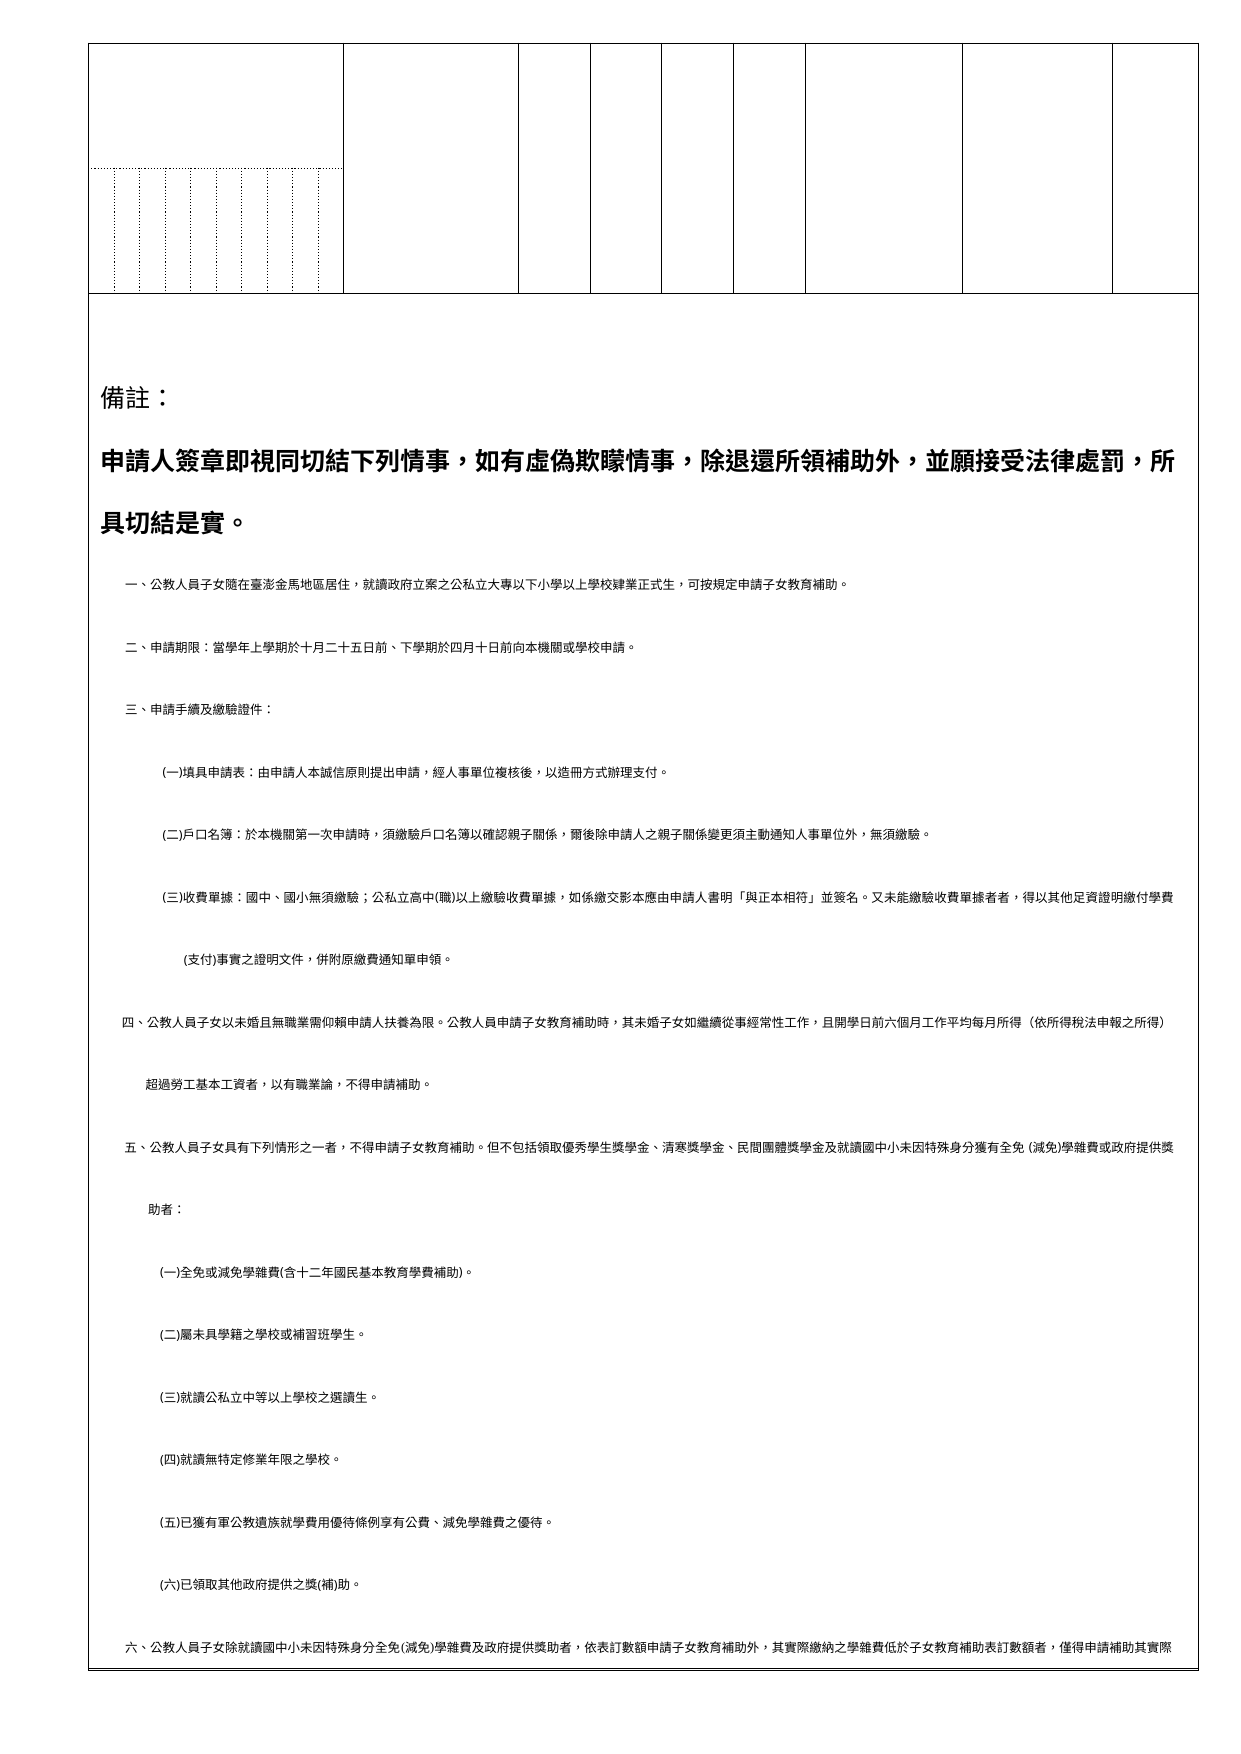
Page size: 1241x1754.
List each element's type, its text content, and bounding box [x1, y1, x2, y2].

table_cell [191, 168, 216, 293]
table_cell [293, 168, 318, 293]
table_cell [963, 44, 1112, 293]
table_cell [1113, 44, 1198, 293]
table_cell [216, 168, 242, 293]
table_cell [242, 168, 267, 293]
table_cell [318, 168, 343, 293]
table_cell [734, 44, 805, 293]
table_cell [344, 44, 518, 293]
table_cell 備註： 申請人簽章即視同切結下列情事，如有虛偽欺矇情事，除退還所領補助外，並願接受法律處罰，所具切結是實。 一、公教人員子女隨在臺澎金馬地區居住，就讀政府立案之公私立大專以下小學以上學校肄業正式生，可按規定申請子女教育補助。 二、申請期限：當學年上學期於十月二十五日前、下學期於四月十日前向本機關或學校申請。 三、申請手續及繳驗證件： (一)填具申請表：由申請人本誠信原則提出申請，經人事單位複核後，以造冊方式辦理支付。 (二)戶口名簿：於本機關第一次申請時，須繳驗戶口名簿以確認親子關係，爾後除申請人之親子關係變更須主動通知人事單位外，無須繳驗。 (三)收費單據：國中、國小無須繳驗；公私立高中(職)以上繳驗收費單據，如係繳交影本應由申請人書明「與正本相符」並簽名。又未能繳驗收費單據者者，得以其他足資證明繳付學費(支付)事實之證明文件，併附原繳費通知單申領。 四、公教人員子女以未婚且無職業需仰賴申請人扶養為限。公教人員申請子女教育補助時，其未婚子女如繼續從事經常性工作，且開學日前六個月工作平均每月所得（依所得稅法申報之所得）超過勞工基本工資者，以有職業論，不得申請補助。 五、公教人員子女具有下列情形之一者，不得申請子女教育補助。但不包括領取優秀學生獎學金、清寒獎學金、民間團體獎學金及就讀國中小未因特殊身分獲有全免(減免)學雜費或政府提供獎助者： (一)全免或減免學雜費(含十二年國民基本教育學費補助)。 (二)屬未具學籍之學校或補習班學生。 (三)就讀公私立中等以上學校之選讀生。 (四)就讀無特定修業年限之學校。 (五)已獲有軍公教遺族就學費用優待條例享有公費、減免學雜費之優待。 (六)已領取其他政府提供之獎(補)助。 六、公教人員子女除就讀國中小未因特殊身分全免(減免)學雜費及政府提供獎助者，依表訂數額申請子女教育補助外，其實際繳納之學雜費低於子女教育補助表訂數額者，僅得申請補助其實際繳納數額。 七、公教人員請領子女教育補助，應以在職期間其子女已完成當學期註冊手續為要件。其申請以各級學校所規定之修業年限為準。如有轉學、轉系、重考、留級、重修情形，其於同一學制重複就讀之年級，不再補助。又畢業後再考入相同學制學校就讀者，不得請領。 八、夫妻同為公教人員者，其子女教育補助應自行協調由一方申領。 九、因案停職人員，在停職期間發生可請領子女教育補助之事實，得於復職後三個月內依規定向本機關或學校申請補發。其數額應依事實發生時之規定計算。 十、公教人員子女就讀公私立高中（職） 者，其子女教育補助應按公私立 數額支給。 [89, 294, 1198, 1668]
table_cell [89, 168, 114, 293]
table_cell [519, 44, 590, 293]
table_cell [267, 168, 293, 293]
table_cell [591, 44, 661, 293]
table_cell [165, 168, 191, 293]
table_cell [140, 168, 165, 293]
table_cell [662, 44, 733, 293]
table_cell [114, 168, 139, 293]
table_cell [89, 44, 343, 168]
table_cell [806, 44, 962, 293]
